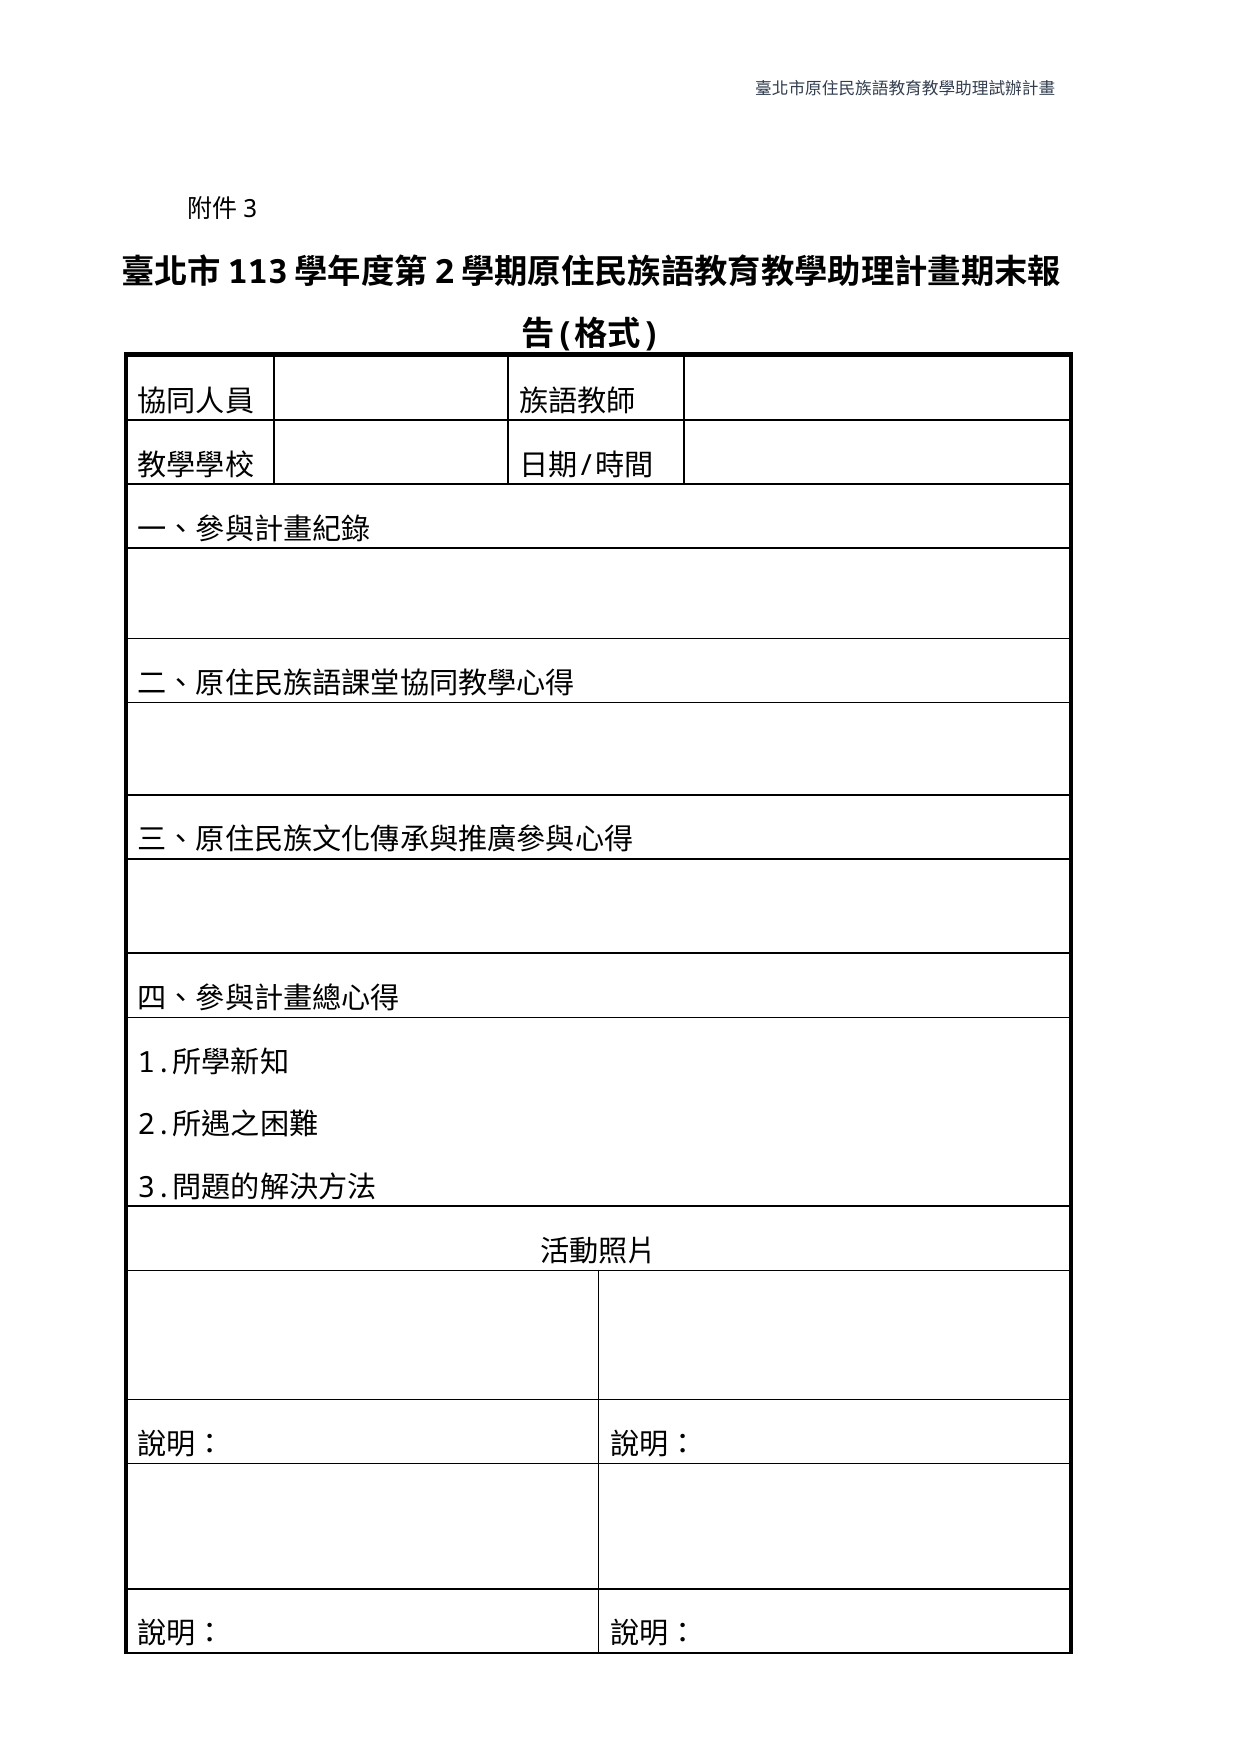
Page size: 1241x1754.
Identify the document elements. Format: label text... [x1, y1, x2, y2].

table_header [275, 357, 507, 419]
table_cell [599, 1464, 1069, 1588]
table_header [685, 357, 1069, 419]
table_cell 活動照片 [128, 1207, 1069, 1269]
table_cell 三、原住民族文化傳承與推廣參與心得 [128, 796, 1069, 858]
table_cell 二、原住民族語課堂協同教學心得 [128, 639, 1069, 702]
table_cell [128, 1271, 598, 1398]
table_header 協同人員 [128, 357, 273, 419]
table_cell [128, 1464, 598, 1588]
table_cell [128, 549, 1069, 637]
table_cell 1.所學新知 2.所遇之困難 3.問題的解決方法 [128, 1018, 1069, 1205]
table_cell 教學學校 [128, 421, 273, 483]
table_cell [128, 703, 1069, 794]
table_cell 說明： [599, 1400, 1069, 1462]
table_cell [128, 860, 1069, 952]
table_cell 一、參與計畫紀錄 [128, 485, 1069, 547]
table_cell 日期/時間 [509, 421, 683, 483]
table_cell 說明： [599, 1590, 1069, 1652]
table_cell 說明： [128, 1400, 598, 1462]
table_cell [275, 421, 507, 483]
table_cell 說明： [128, 1590, 598, 1652]
table_header 族語教師 [509, 357, 683, 419]
text 附件3 [187, 164, 1063, 227]
text 臺北市113學年度第2學期原住民族語教育教學助理計畫期末報告(格式) [119, 227, 1063, 352]
table_cell [599, 1271, 1069, 1398]
table_cell [685, 421, 1069, 483]
table_cell 四、參與計畫總心得 [128, 954, 1069, 1016]
